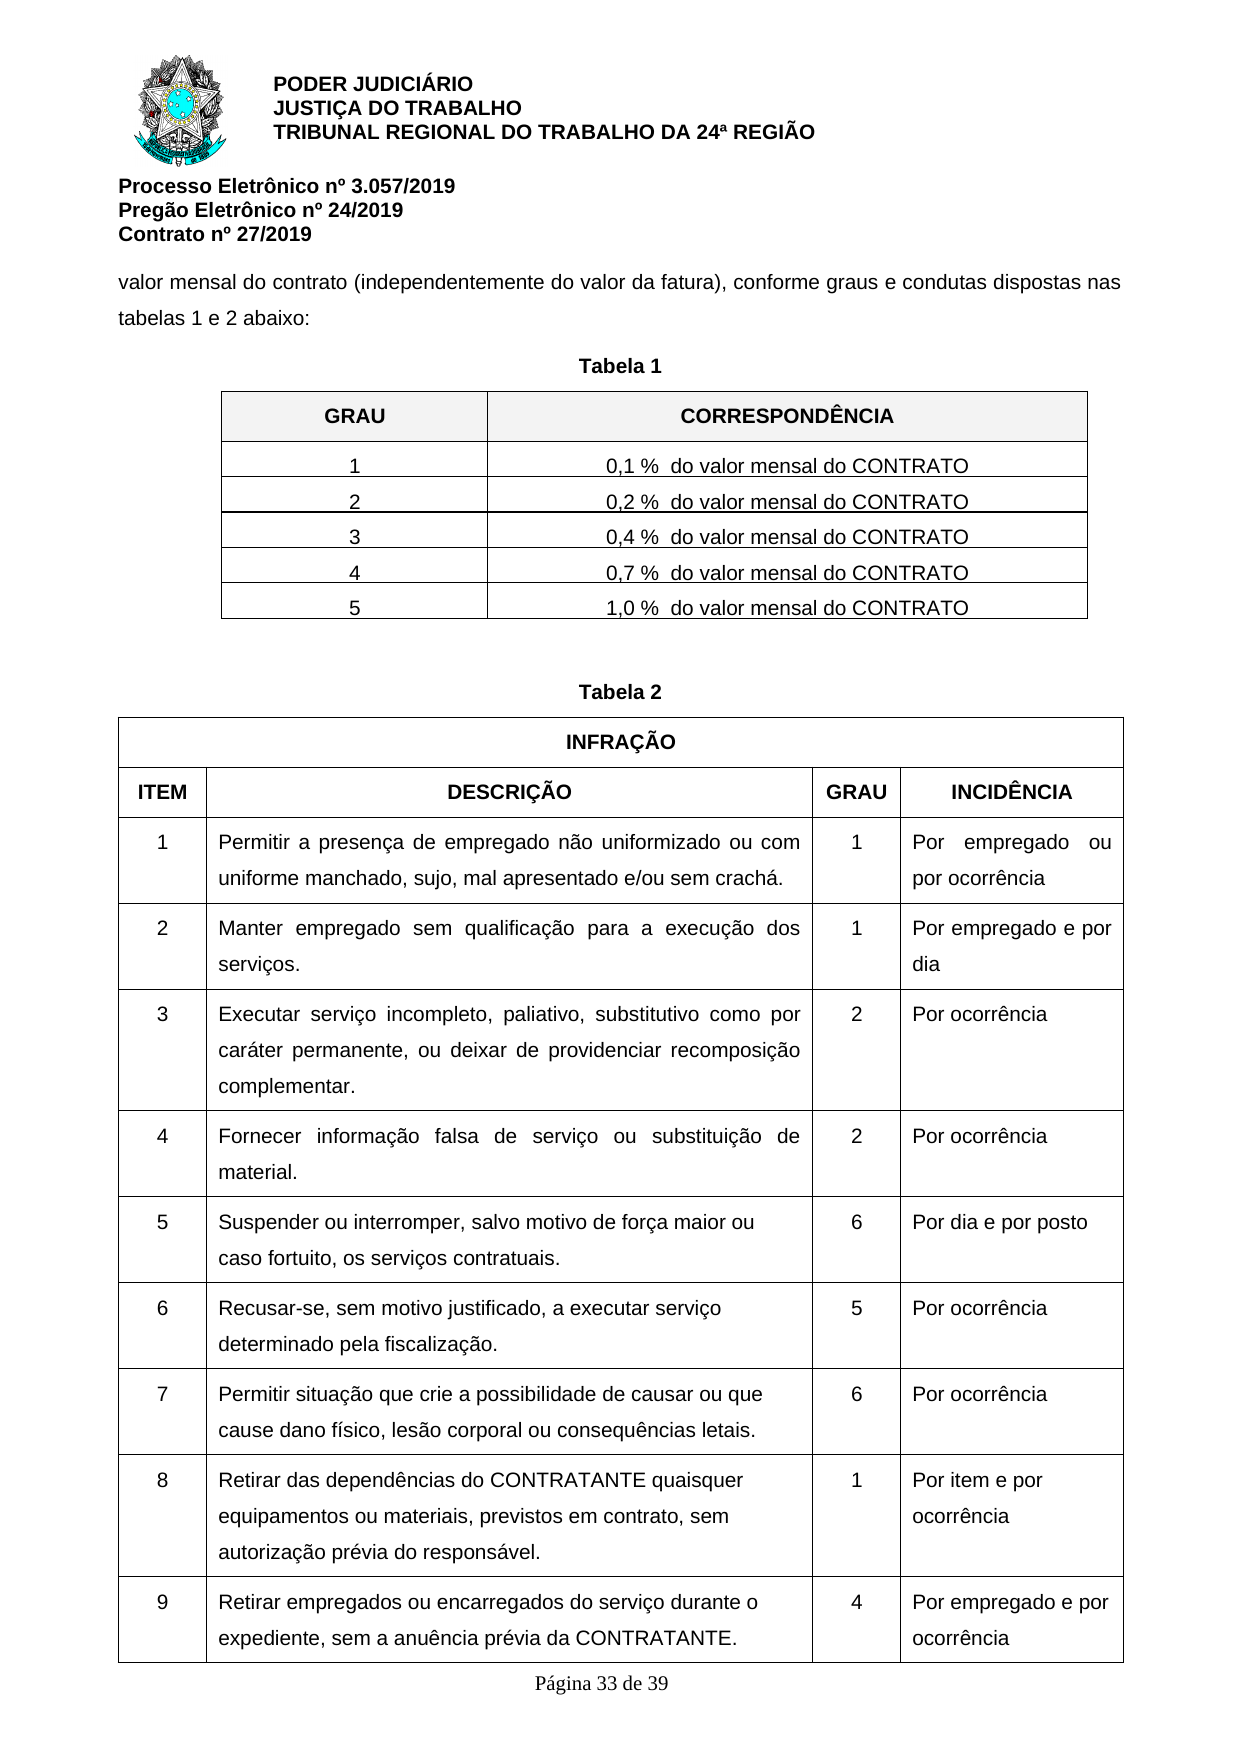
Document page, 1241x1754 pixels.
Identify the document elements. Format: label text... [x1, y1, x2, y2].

table_cell 1 [813, 1455, 900, 1576]
table_cell 0,4 % do valor mensal do CONTRATO [488, 513, 1087, 547]
table_cell 3 [222, 513, 487, 547]
table_cell 4 [813, 1577, 900, 1662]
table_cell 8 [119, 1455, 206, 1576]
table_cell Por empregado ou por ocorrência [901, 818, 1123, 902]
table_cell 5 [222, 583, 487, 618]
table_cell 1 [813, 818, 900, 902]
table_cell Suspender ou interromper, salvo motivo de força maior ou caso fortuito, os serviços contratuais. [207, 1197, 812, 1282]
table_cell 3 [119, 990, 206, 1110]
table_cell Por ocorrência [901, 990, 1123, 1110]
table_cell 1 [119, 818, 206, 902]
table_cell 5 [813, 1283, 900, 1368]
table_cell Por ocorrência [901, 1369, 1123, 1454]
table_cell Manter empregado sem qualificação para a execução dos serviços. [207, 904, 812, 988]
table_cell GRAU [813, 768, 900, 817]
table_cell Por ocorrência [901, 1283, 1123, 1368]
table_cell 1 [222, 442, 487, 476]
table_cell Permitir a presença de empregado não uniformizado ou com uniforme manchado, sujo, mal apresentado e/ou sem crachá. [207, 818, 812, 902]
table_cell 1 [813, 904, 900, 988]
table_cell Executar serviço incompleto, paliativo, substitutivo como por caráter permanente, ou deixar de providenciar recomposição complementar. [207, 990, 812, 1110]
table_cell Recusar-se, sem motivo justificado, a executar serviço determinado pela fiscalização. [207, 1283, 812, 1368]
table_cell 1,0 % do valor mensal do CONTRATO [488, 583, 1087, 618]
table_cell Por item e por ocorrência [901, 1455, 1123, 1576]
table_cell Permitir situação que crie a possibilidade de causar ou que cause dano físico, lesão corporal ou consequências letais. [207, 1369, 812, 1454]
table_header GRAU [222, 392, 487, 441]
table_cell Retirar empregados ou encarregados do serviço durante o expediente, sem a anuência prévia da CONTRATANTE. [207, 1577, 812, 1662]
table_cell 2 [813, 990, 900, 1110]
table_cell 0,7 % do valor mensal do CONTRATO [488, 548, 1087, 582]
table_cell INCIDÊNCIA [901, 768, 1123, 817]
table_cell 2 [222, 477, 487, 511]
table_cell 7 [119, 1369, 206, 1454]
table_cell 5 [119, 1197, 206, 1282]
table_cell 4 [222, 548, 487, 582]
table_cell DESCRIÇÃO [207, 768, 812, 817]
table_header INFRAÇÃO [119, 718, 1123, 767]
table_cell 0,2 % do valor mensal do CONTRATO [488, 477, 1087, 511]
table_cell Fornecer informação falsa de serviço ou substituição de material. [207, 1111, 812, 1196]
table_cell 6 [813, 1197, 900, 1282]
table_cell 0,1 % do valor mensal do CONTRATO [488, 442, 1087, 476]
table_cell 9 [119, 1577, 206, 1662]
picture [133, 55, 228, 167]
table_cell 2 [119, 904, 206, 988]
table_cell 4 [119, 1111, 206, 1196]
table_cell Por ocorrência [901, 1111, 1123, 1196]
table_cell Retirar das dependências do CONTRATANTE quaisquer equipamentos ou materiais, previstos em contrato, sem autorização prévia do responsável. [207, 1455, 812, 1576]
table_header CORRESPONDÊNCIA [488, 392, 1087, 441]
text valor mensal do contrato (independentemente do valor da fatura), conforme graus e condutas dispostas nas tabelas 1 e 2 abaixo: [118, 270, 1122, 329]
table_cell Por dia e por posto [901, 1197, 1123, 1282]
table_cell ITEM [119, 768, 206, 817]
table_cell Por empregado e por ocorrência [901, 1577, 1123, 1662]
text Tabela 2 [118, 680, 1122, 704]
table_cell Por empregado e por dia [901, 904, 1123, 988]
table_cell 6 [813, 1369, 900, 1454]
text Tabela 1 [118, 354, 1122, 378]
table_cell 2 [813, 1111, 900, 1196]
table_cell 6 [119, 1283, 206, 1368]
